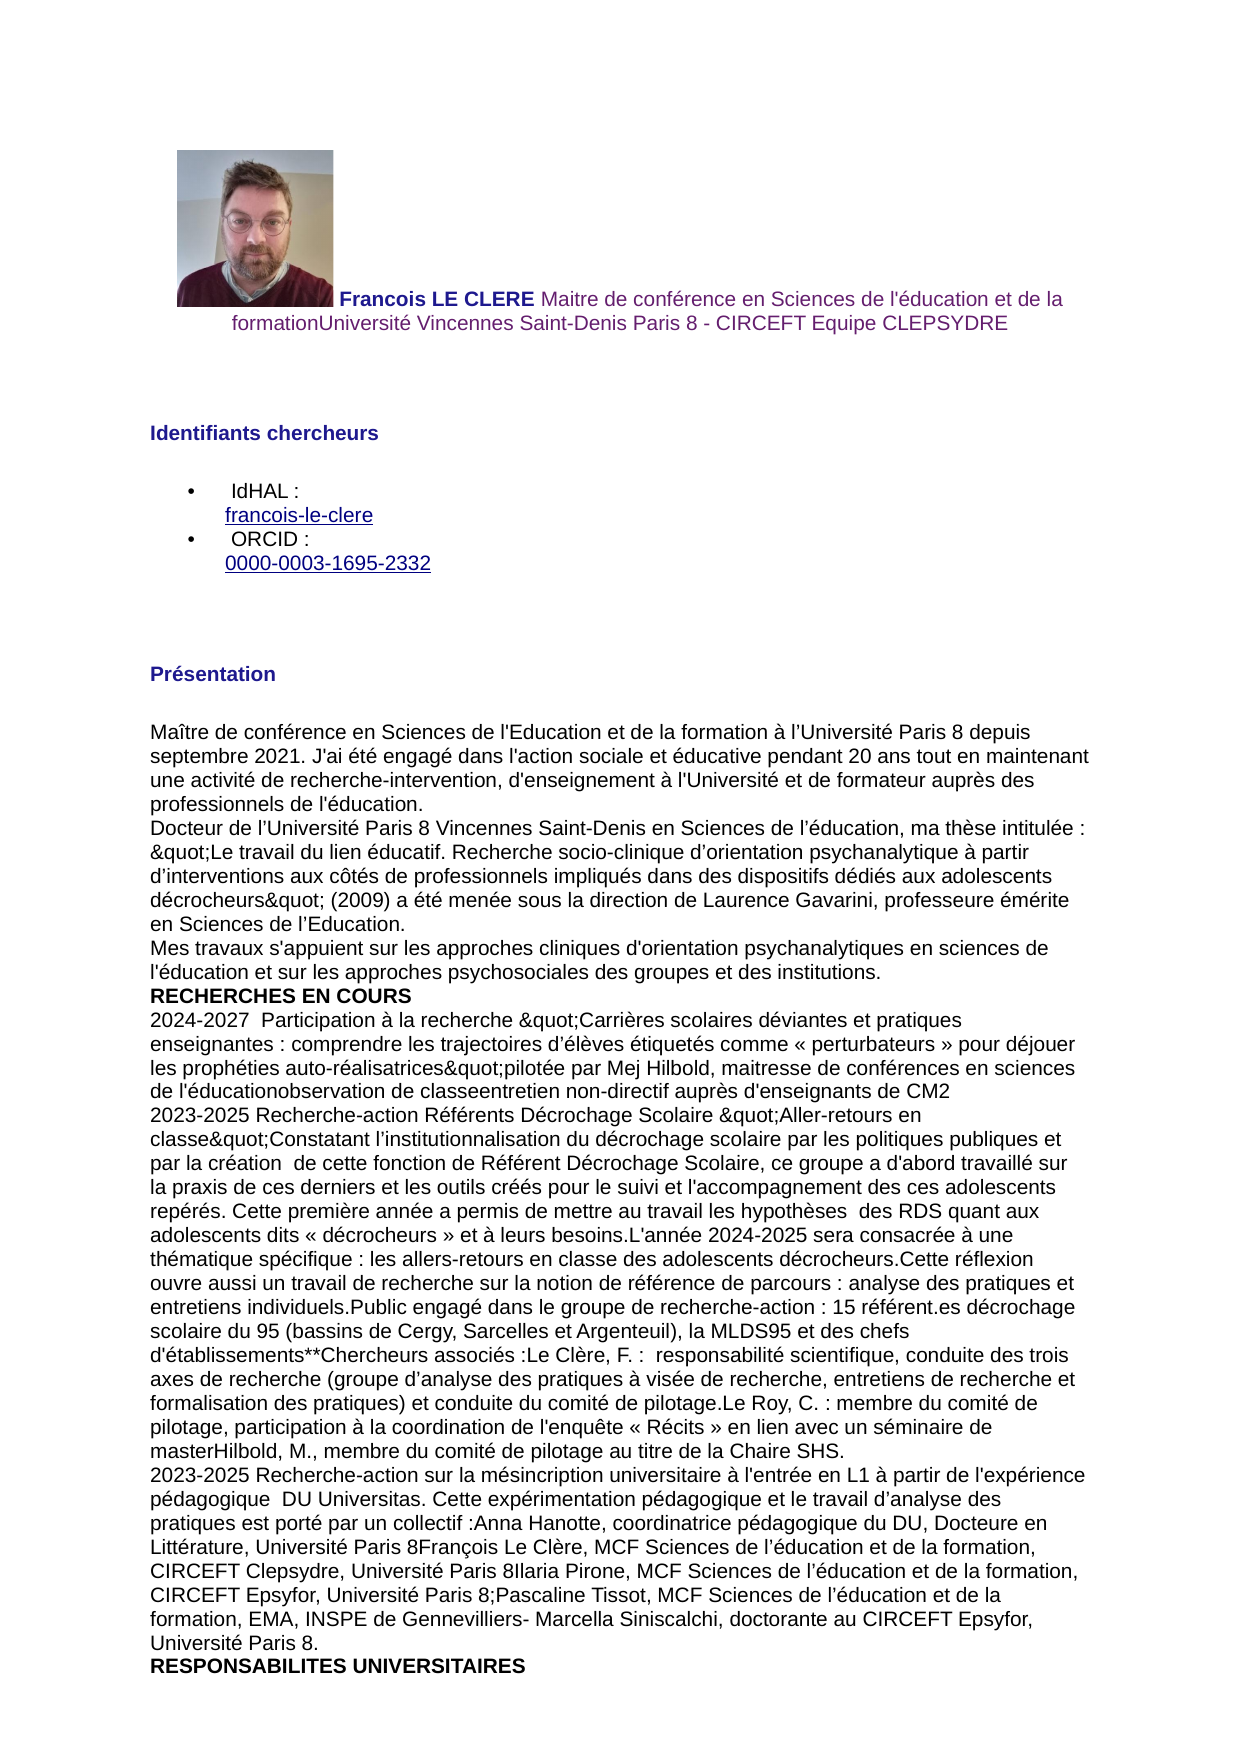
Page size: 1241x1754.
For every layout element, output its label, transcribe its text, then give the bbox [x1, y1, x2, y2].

picture [177, 150, 334, 307]
subtitle Francois LE CLERE Maitre de conférence en Sciences de l'éducation et de la formationUniversité Vincennes Saint-Denis Paris 8 - CIRCEFT Equipe CLEPSYDRE [150, 150, 1090, 334]
text RESPONSABILITES UNIVERSITAIRES [150, 1654, 1090, 1678]
subtitle Présentation [150, 662, 1090, 686]
text Docteur de l’Université Paris 8 Vincennes Saint-Denis en Sciences de l’éducation, ma thèse intitulée : &quot;Le travail du lien éducatif. Recherche socio-clinique d’orientation psychanalytique à partir d’interventions aux côtés de professionnels impliqués dans des dispositifs dédiés aux adolescents décrocheurs&quot; (2009) a été menée sous la direction de Laurence Gavarini, professeure émérite en Sciences de l’Education. [150, 816, 1090, 936]
list 0000-0003-1695-2332 [187, 551, 1090, 575]
text 2023-2025 Recherche-action Référents Décrochage Scolaire &quot;Aller-retours en classe&quot;Constatant l’institutionnalisation du décrochage scolaire par les politiques publiques et par la création de cette fonction de Référent Décrochage Scolaire, ce groupe a d'abord travaillé sur la praxis de ces derniers et les outils créés pour le suivi et l'accompagnement des ces adolescents repérés. Cette première année a permis de mettre au travail les hypothèses des RDS quant aux adolescents dits « décrocheurs » et à leurs besoins.L'année 2024-2025 sera consacrée à une thématique spécifique : les allers-retours en classe des adolescents décrocheurs.Cette réflexion ouvre aussi un travail de recherche sur la notion de référence de parcours : analyse des pratiques et entretiens individuels.Public engagé dans le groupe de recherche-action : 15 référent.es décrochage scolaire du 95 (bassins de Cergy, Sarcelles et Argenteuil), la MLDS95 et des chefs d'établissements**Chercheurs associés :Le Clère, F. : responsabilité scientifique, conduite des trois axes de recherche (groupe d’analyse des pratiques à visée de recherche, entretiens de recherche et formalisation des pratiques) et conduite du comité de pilotage.Le Roy, C. : membre du comité de pilotage, participation à la coordination de l'enquête « Récits » en lien avec un séminaire de masterHilbold, M., membre du comité de pilotage au titre de la Chaire SHS. [150, 1103, 1090, 1463]
list ORCID : [187, 527, 1090, 551]
list francois-le-clere [187, 503, 1090, 527]
subtitle Identifiants chercheurs [150, 421, 1090, 445]
text RECHERCHES EN COURS [150, 983, 1090, 1007]
list IdHAL : [187, 479, 1090, 503]
text Maître de conférence en Sciences de l'Education et de la formation à l’Université Paris 8 depuis septembre 2021. J'ai été engagé dans l'action sociale et éducative pendant 20 ans tout en maintenant une activité de recherche-intervention, d'enseignement à l'Université et de formateur auprès des professionnels de l'éducation. [150, 720, 1090, 816]
text Mes travaux s'appuient sur les approches cliniques d'orientation psychanalytiques en sciences de l'éducation et sur les approches psychosociales des groupes et des institutions. [150, 936, 1090, 983]
text 2023-2025 Recherche-action sur la mésincription universitaire à l'entrée en L1 à partir de l'expérience pédagogique DU Universitas. Cette expérimentation pédagogique et le travail d’analyse des pratiques est porté par un collectif :Anna Hanotte, coordinatrice pédagogique du DU, Docteure en Littérature, Université Paris 8François Le Clère, MCF Sciences de l’éducation et de la formation, CIRCEFT Clepsydre, Université Paris 8Ilaria Pirone, MCF Sciences de l’éducation et de la formation, CIRCEFT Epsyfor, Université Paris 8;Pascaline Tissot, MCF Sciences de l’éducation et de la formation, EMA, INSPE de Gennevilliers- Marcella Siniscalchi, doctorante au CIRCEFT Epsyfor, Université Paris 8. [150, 1463, 1090, 1654]
text 2024-2027 Participation à la recherche &quot;Carrières scolaires déviantes et pratiques enseignantes : comprendre les trajectoires d’élèves étiquetés comme « perturbateurs » pour déjouer les prophéties auto-réalisatrices&quot;pilotée par Mej Hilbold, maitresse de conférences en sciences de l'éducationobservation de classeentretien non-directif auprès d'enseignants de CM2 [150, 1007, 1090, 1103]
